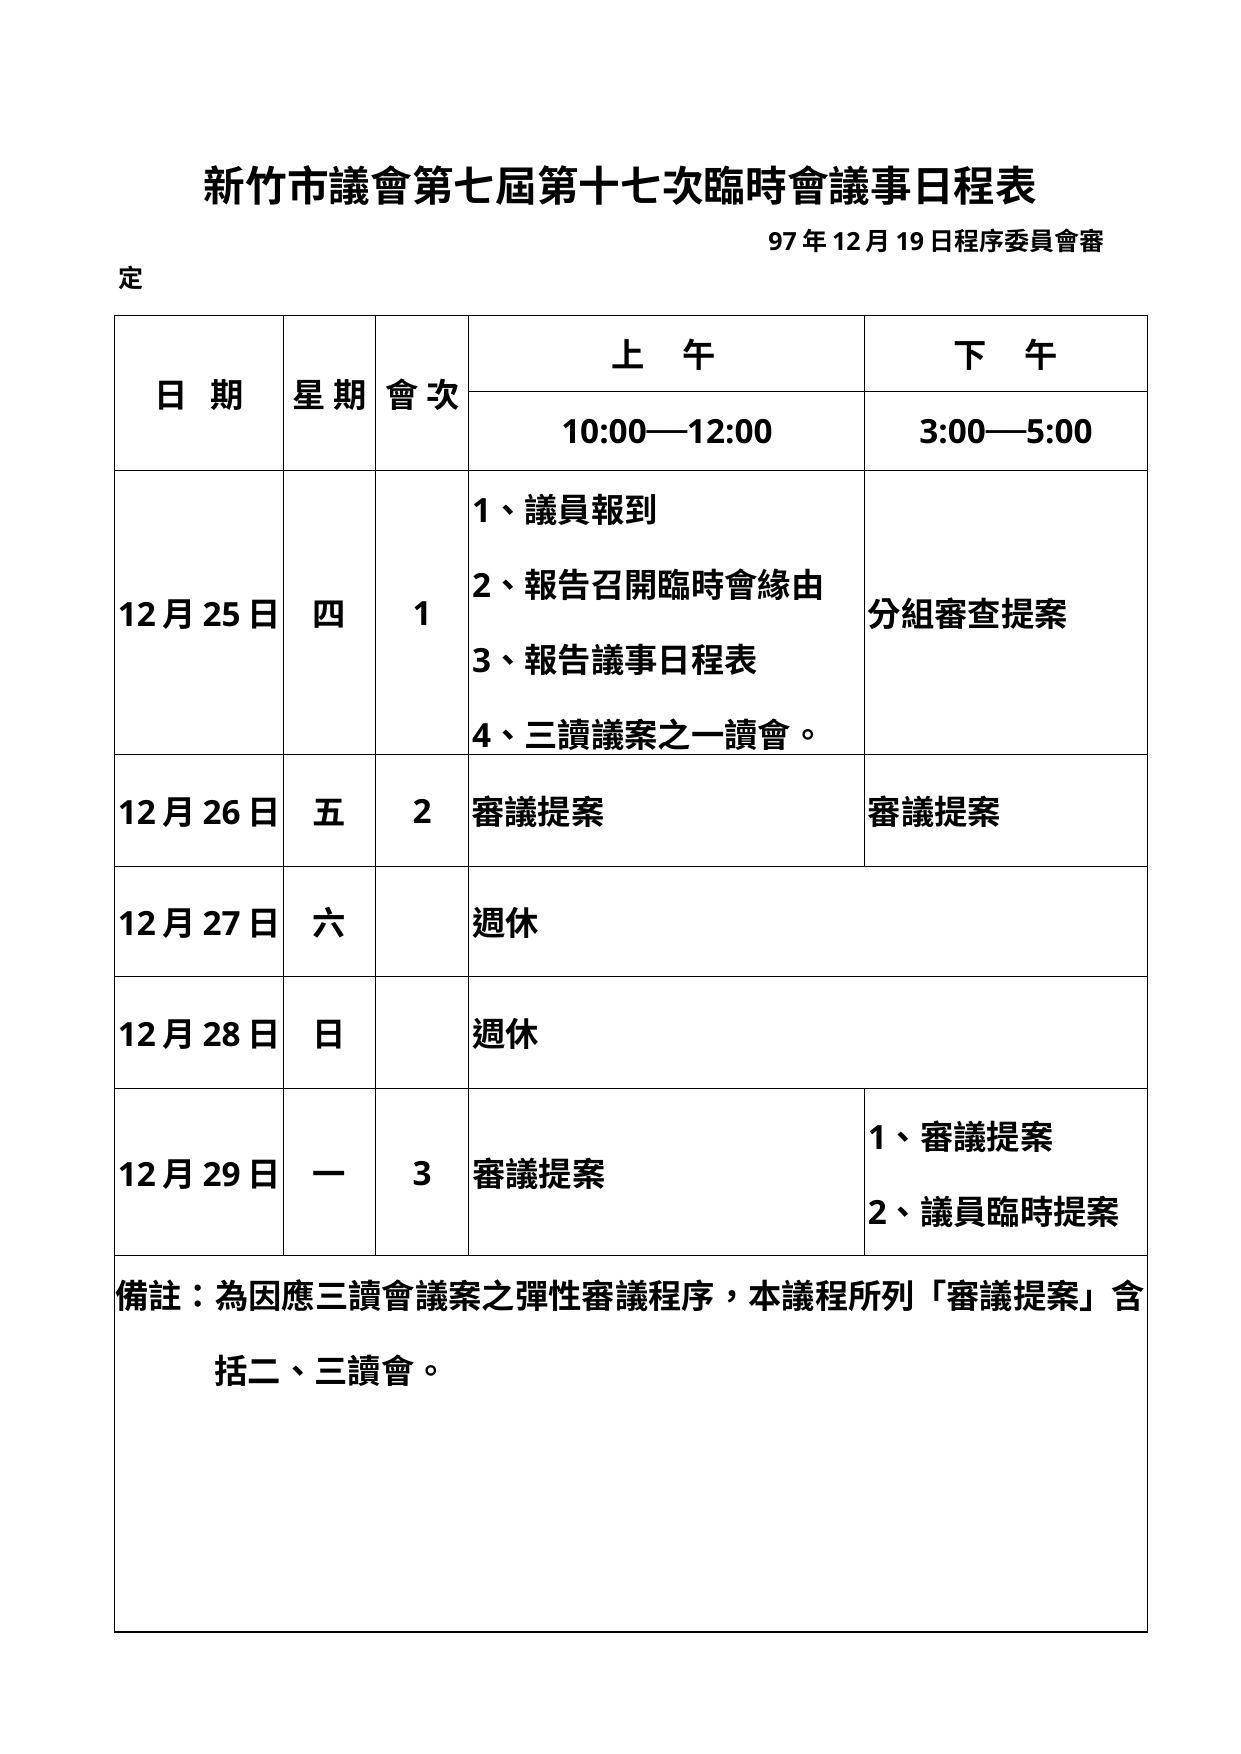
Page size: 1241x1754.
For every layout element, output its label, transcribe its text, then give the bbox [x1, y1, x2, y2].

table_cell 週休 [469, 867, 1147, 976]
table_cell 一 [284, 1089, 375, 1255]
table_cell 12月28日 [115, 977, 283, 1088]
table_cell 1、審議提案 2、議員臨時提案 [865, 1089, 1147, 1255]
table_cell 週休 [469, 977, 1147, 1088]
table_cell 六 [284, 867, 375, 976]
table_header 會 次 [376, 316, 468, 469]
table_header 下 午 [865, 316, 1147, 391]
table_cell 12月27日 [115, 867, 283, 976]
table_cell 日 [284, 977, 375, 1088]
table_cell 分組審查提案 [865, 471, 1147, 754]
table_cell 1 [376, 471, 468, 754]
table_header 星 期 [284, 316, 375, 469]
table_cell 12月25日 [115, 471, 283, 754]
table_cell 審議提案 [469, 755, 864, 866]
table_header 上 午 [469, 316, 864, 391]
table_header 日 期 [115, 316, 283, 469]
table_cell 12月26日 [115, 755, 283, 866]
table_cell [376, 977, 468, 1088]
table_cell 12月29日 [115, 1089, 283, 1255]
text 新竹市議會第七屆第十七次臨時會議事日程表 [118, 146, 1122, 221]
table_cell 2 [376, 755, 468, 866]
table_cell 審議提案 [865, 755, 1147, 866]
table_cell 備註：為因應三讀會議案之彈性審議程序，本議程所列「審議提案」含括二、三讀會。 [115, 1256, 1147, 1631]
table_cell 3:00──5:00 [865, 392, 1147, 469]
table_cell 五 [284, 755, 375, 866]
table_cell 四 [284, 471, 375, 754]
table_cell 審議提案 [469, 1089, 864, 1255]
table_cell 1、議員報到 2、報告召開臨時會緣由 3、報告議事日程表 4、三讀議案之一讀會。 5、大會交付議案分組審查 [469, 471, 864, 754]
table_cell 3 [376, 1089, 468, 1255]
table_cell [376, 867, 468, 976]
text 97年12月19日程序委員會審定 [118, 221, 1122, 296]
table_cell 10:00──12:00 [469, 392, 864, 469]
